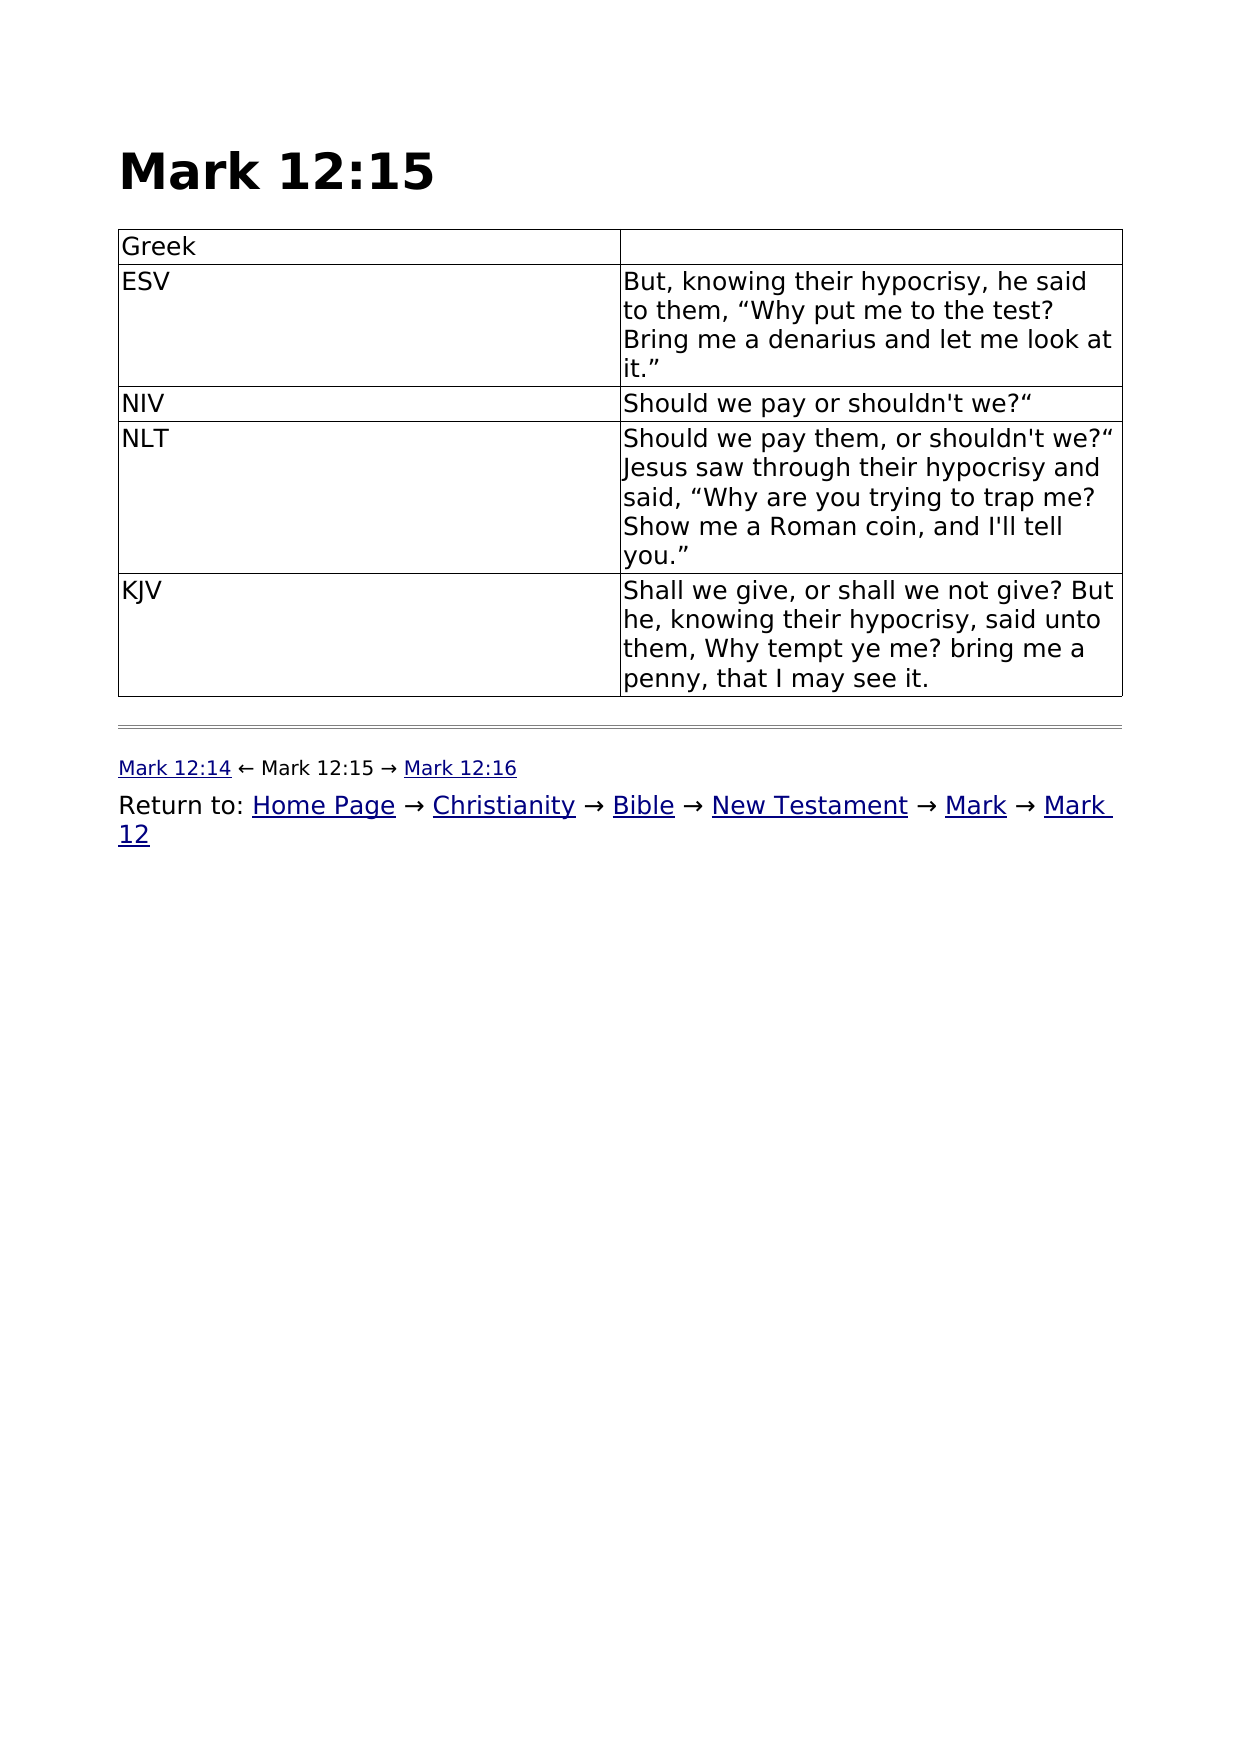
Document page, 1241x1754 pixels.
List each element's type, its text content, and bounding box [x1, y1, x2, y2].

text Mark 12:14 ← Mark 12:15 → Mark 12:16 [118, 757, 1122, 791]
table_header Greek [119, 230, 620, 264]
table_cell NIV [119, 387, 620, 421]
table_cell NLT [119, 422, 620, 573]
table_cell Should we pay or shouldn't we?“ [621, 387, 1122, 421]
text Return to: Home Page → Christianity → Bible → New Testament → Mark → Mark 12 [118, 791, 1122, 849]
table_cell ESV [119, 265, 620, 386]
subtitle Mark 12:15 [118, 143, 1122, 201]
table_header [621, 230, 1122, 264]
table_cell But, knowing their hypocrisy, he said to them, “Why put me to the test? Bring me a denarius and let me look at it.” [621, 265, 1122, 386]
table_cell Should we pay them, or shouldn't we?“ Jesus saw through their hypocrisy and said, “Why are you trying to trap me? Show me a Roman coin, and I'll tell you.” [621, 422, 1122, 573]
table_cell KJV [119, 574, 620, 696]
table_cell Shall we give, or shall we not give? But he, knowing their hypocrisy, said unto them, Why tempt ye me? bring me a penny, that I may see it. [621, 574, 1122, 696]
